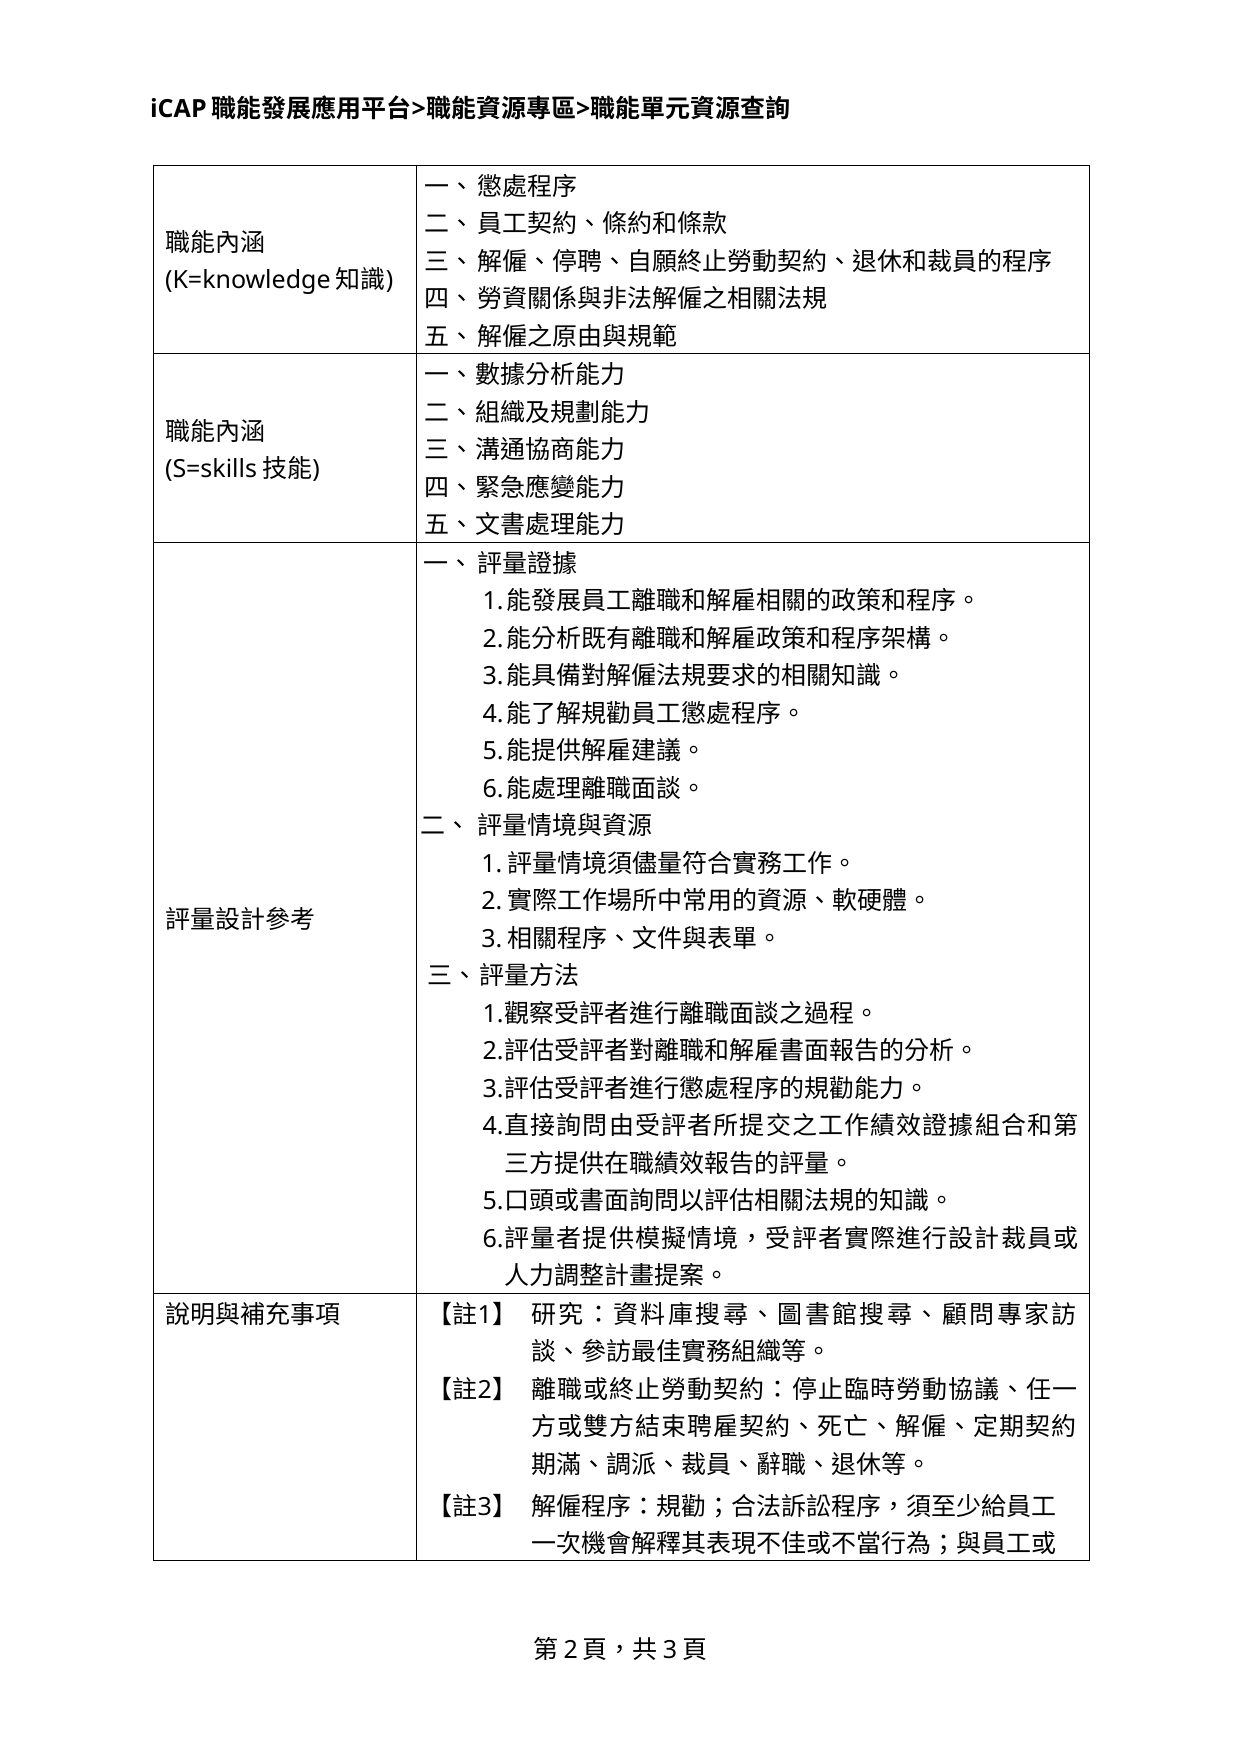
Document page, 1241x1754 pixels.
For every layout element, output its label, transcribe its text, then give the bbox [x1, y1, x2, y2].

table_cell 職能內涵 (K=knowledge知識) [154, 166, 416, 353]
table_cell 職能內涵 (S=skills技能) [154, 354, 416, 542]
table_cell 研究：資料庫搜尋、圖書館搜尋、顧問專家訪談、參訪最佳實務組織等。 離職或終止勞動契約：停止臨時勞動協議、任一方或雙方結束聘雇契約、死亡、解僱、定期契約期滿、調派、裁員、辭職、退休等。 解僱程序：規勸；合法訴訟程序，須至少給員工一次機會解釋其表現不佳或不當行為；與員工或其代表協商、警，如書面和口頭等。 解雇：由於不當行為或對於工作績效不彰者等，雇主終止員工關係。 裁員：組織決定現有職缺不再有需求等。 離職面談：按照組織政策進行正式標準面談，獲得來自正要離開工作的員工，有關其受僱經驗的資訊等。 [417, 1294, 1089, 1560]
table_cell 評量證據 能發展員工離職和解雇相關的政策和程序。 能分析既有離職和解雇政策和程序架構。 能具備對解僱法規要求的相關知識。 能了解規勸員工懲處程序。 能提供解雇建議。 能處理離職面談。 評量情境與資源 評量情境須儘量符合實務工作。 實際工作場所中常用的資源、軟硬體。 相關程序、文件與表單。 評量方法 觀察受評者進行離職面談之過程。 評估受評者對離職和解雇書面報告的分析。 評估受評者進行懲處程序的規勸能力。 直接詢問由受評者所提交之工作績效證據組合和第三方提供在職績效報告的評量。 口頭或書面詢問以評估相關法規的知識。 評量者提供模擬情境，受評者實際進行設計裁員或人力調整計畫提案。 [417, 543, 1089, 1293]
table_cell 懲處程序 員工契約、條約和條款 解僱、停聘、自願終止勞動契約、退休和裁員的程序 勞資關係與非法解僱之相關法規 解僱之原由與規範 [417, 166, 1089, 353]
table_cell 數據分析能力 組織及規劃能力 溝通協商能力 緊急應變能力 文書處理能力 [417, 354, 1089, 542]
table_cell 評量設計參考 [154, 543, 416, 1293]
table_cell 說明與補充事項 [154, 1294, 416, 1560]
